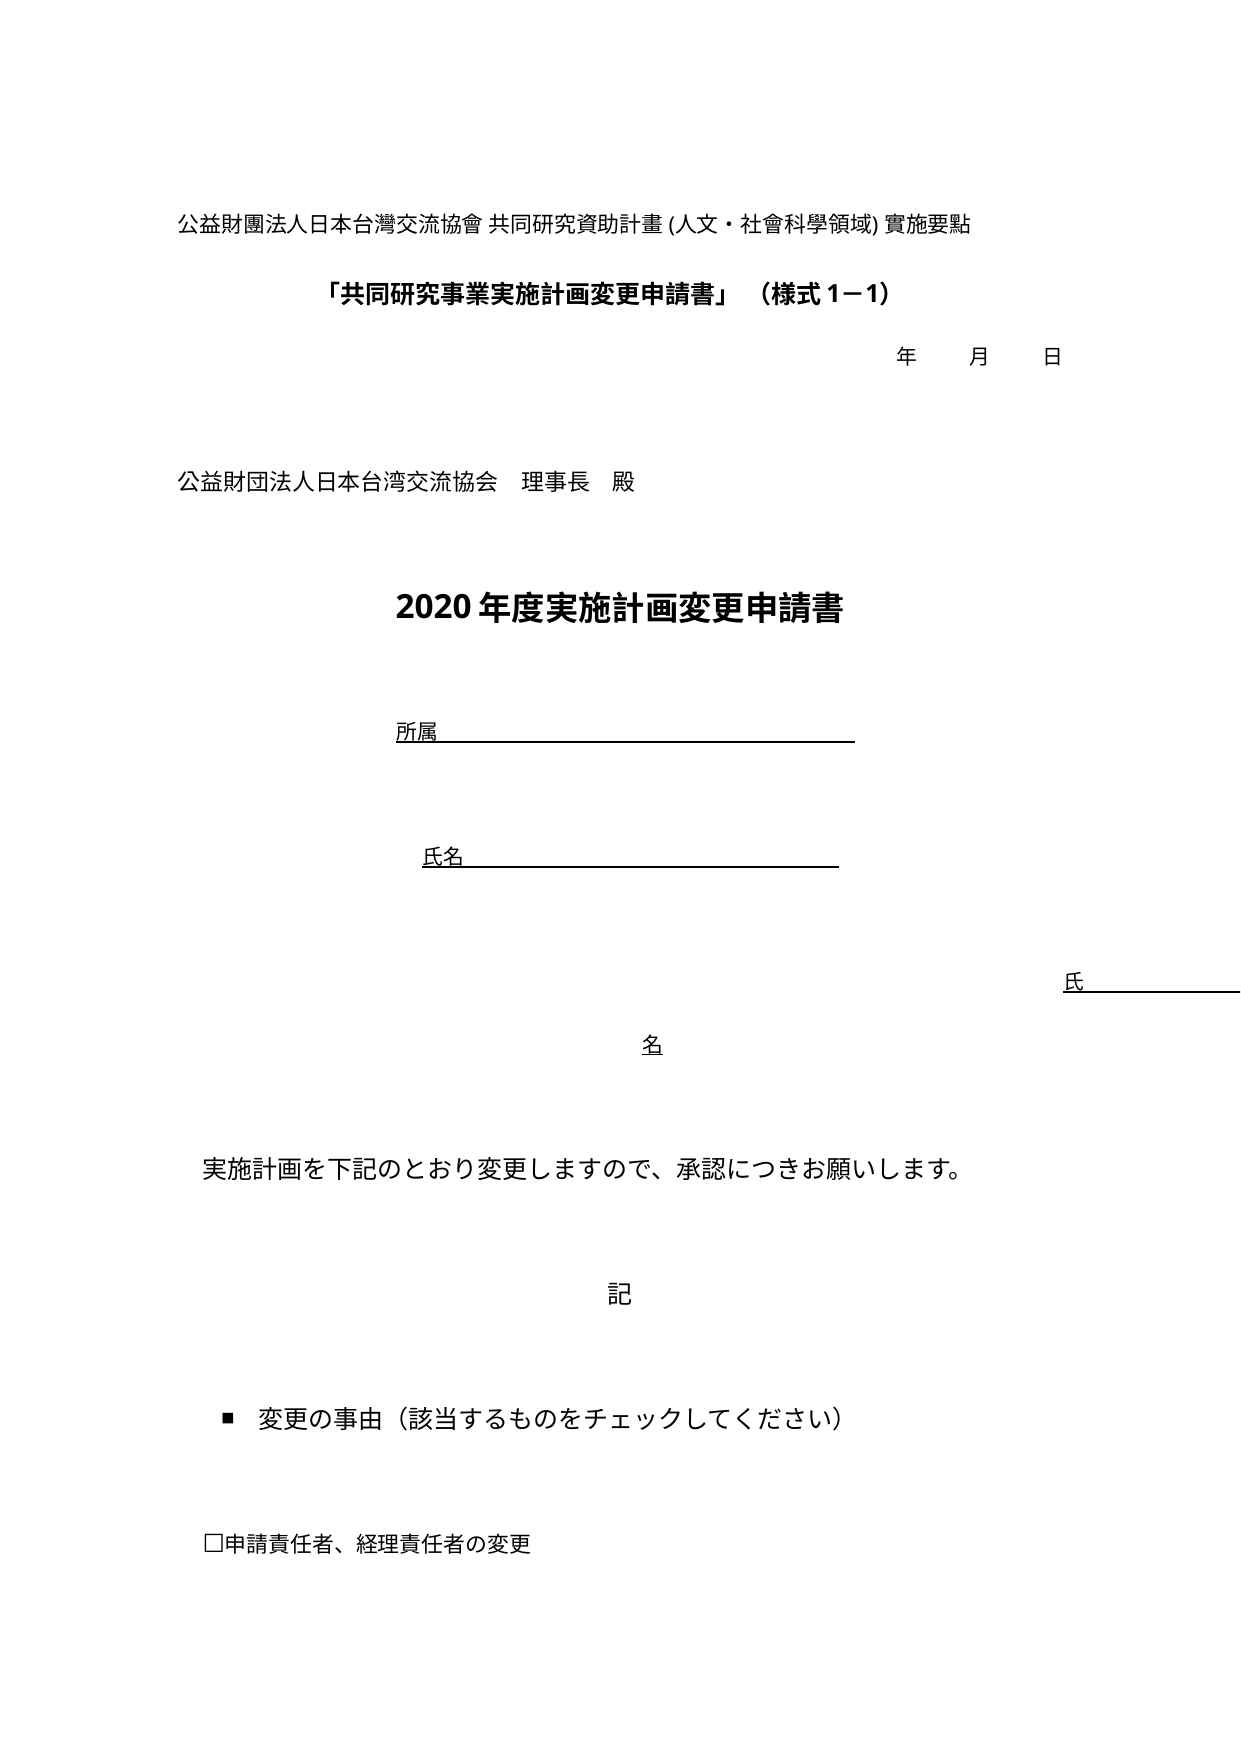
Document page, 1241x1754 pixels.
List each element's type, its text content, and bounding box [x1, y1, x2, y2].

text ☐申請責任者、経理責任者の変更 [177, 1501, 1063, 1564]
list 変更の事由（該当するものをチェックしてください） [221, 1376, 1063, 1439]
text 氏名 [650, 1046, 659, 1051]
text 2020年度実施計画変更申請書 [177, 564, 1063, 626]
text 氏名 [642, 939, 1063, 1064]
text 「共同研究事業実施計画変更申請書」 （様式1－1） [177, 251, 1013, 314]
text 実施計画を下記のとおり変更しますので、承認につきお願いします。 [177, 1126, 1063, 1189]
text 氏名 [177, 814, 1063, 876]
text 所属 [177, 689, 1063, 751]
text 記 [177, 1251, 1063, 1314]
text 公益財団法人日本台湾交流協会 理事長 殿 [177, 439, 1063, 501]
text 年 月 日 [177, 314, 1063, 376]
